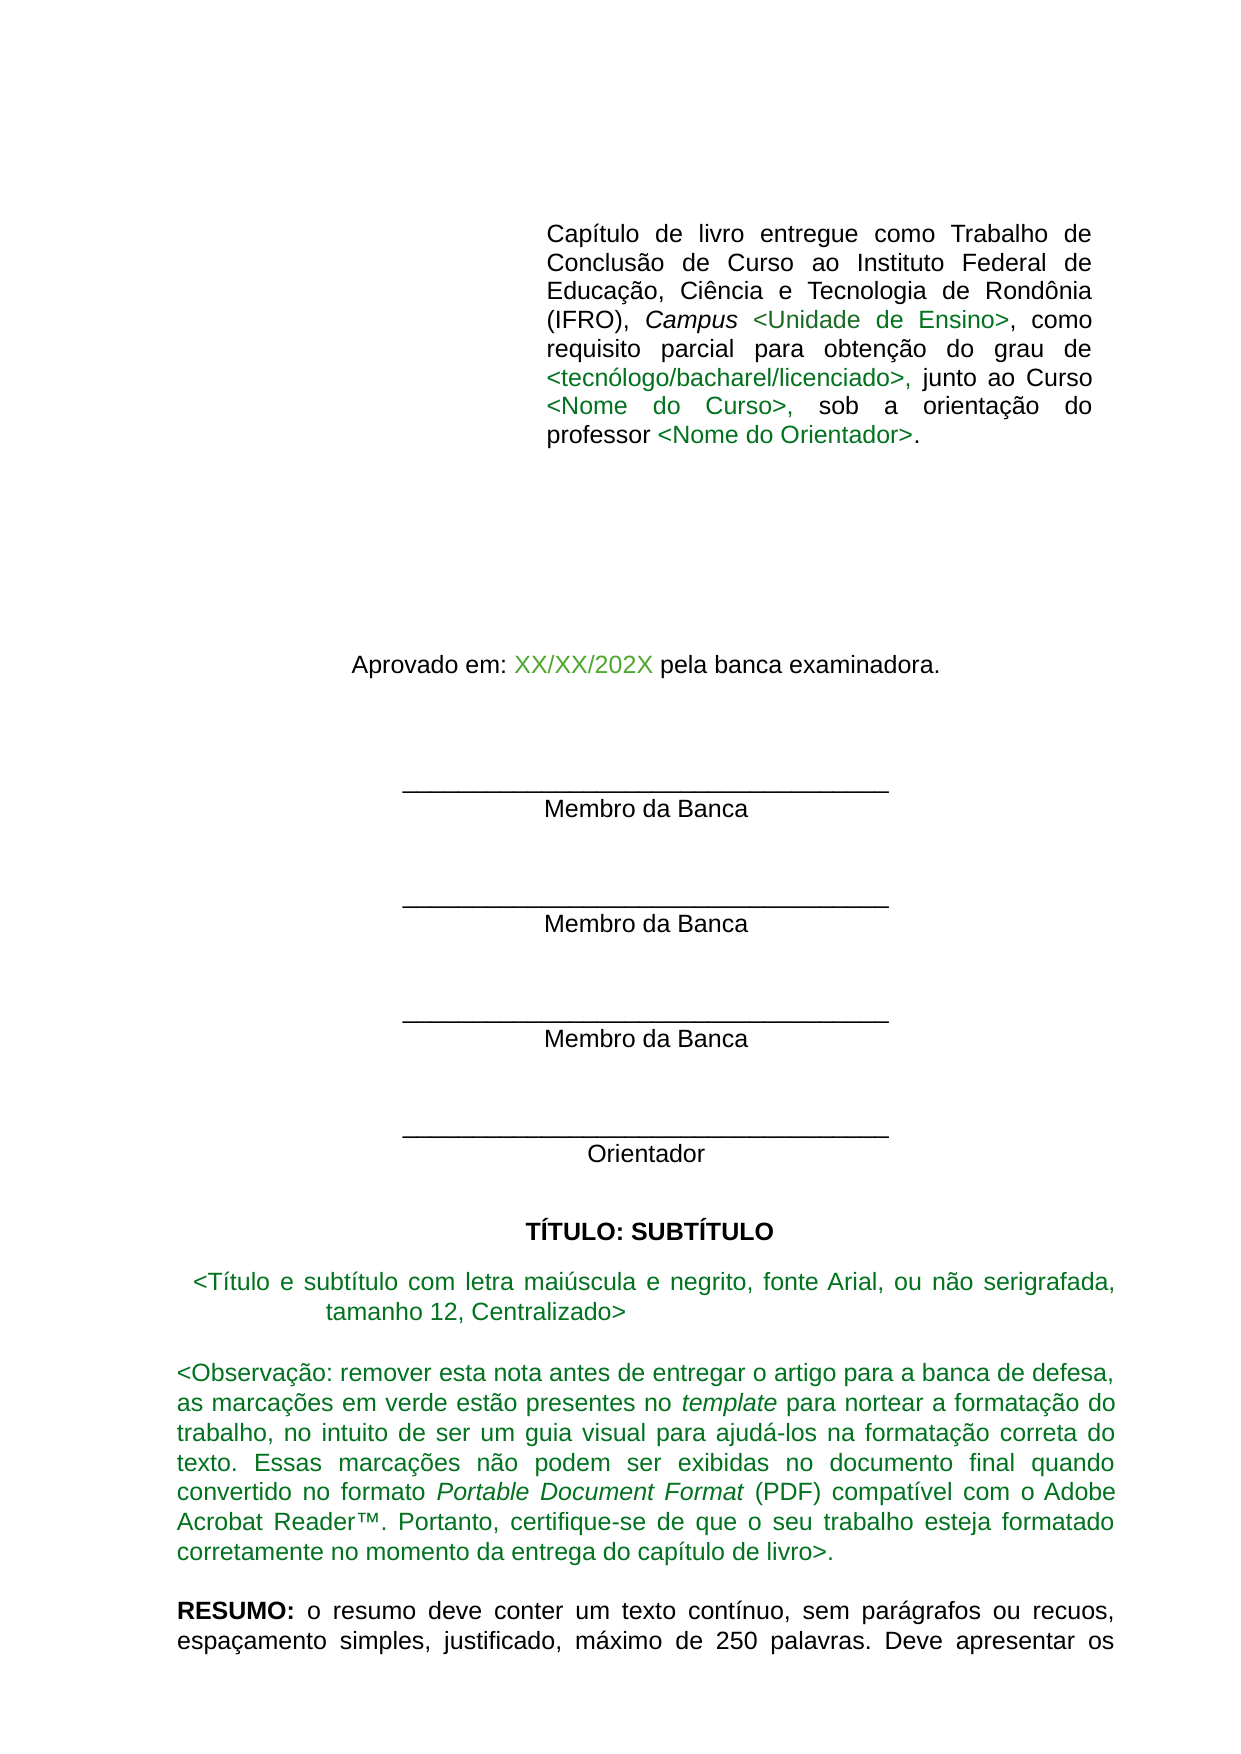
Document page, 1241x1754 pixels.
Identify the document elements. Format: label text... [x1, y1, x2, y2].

text Aprovado em: XX/XX/202X pela banca examinadora. [178, 650, 1114, 679]
text TÍTULO: SUBTÍTULO [177, 1217, 1122, 1246]
text <Título e subtítulo com letra maiúscula e negrito, fonte Arial, ou não serigrafada, tamanho 12, Centralizado> [193, 1267, 1117, 1326]
text ___________________________________ [178, 880, 1114, 909]
text ___________________________________ [178, 1110, 1114, 1139]
text Membro da Banca [178, 1024, 1114, 1052]
text ___________________________________ [178, 995, 1114, 1024]
text Membro da Banca [178, 794, 1114, 822]
text Capítulo de livro entregue como Trabalho de Conclusão de Curso ao Instituto Federal de Educação, Ciência e Tecnologia de Rondônia (IFRO), Campus <Unidade de Ensino>, como requisito parcial para obtenção do grau de <tecnólogo/bacharel/licenciado>, junto ao Curso <Nome do Curso>, sob a orientação do professor <Nome do Orientador>. [546, 219, 1093, 449]
text <Observação: remover esta nota antes de entregar o artigo para a banca de defesa, as marcações em verde estão presentes no template para nortear a formatação do trabalho, no intuito de ser um guia visual para ajudá-los na formatação correta do texto. Essas marcações não podem ser exibidas no documento final quando convertido no formato Portable Document Format (PDF) compatível com o Adobe Acrobat Reader™. Portanto, certifique-se de que o seu trabalho esteja formatado corretamente no momento da entrega do capítulo de livro>. [177, 1358, 1117, 1566]
text Orientador [178, 1139, 1114, 1167]
text ___________________________________ [178, 765, 1114, 794]
text Membro da Banca [178, 909, 1114, 937]
text RESUMO: o resumo deve conter um texto contínuo, sem parágrafos ou recuos, espaçamento simples, justificado, máximo de 250 palavras. Deve apresentar os [177, 1596, 1116, 1654]
